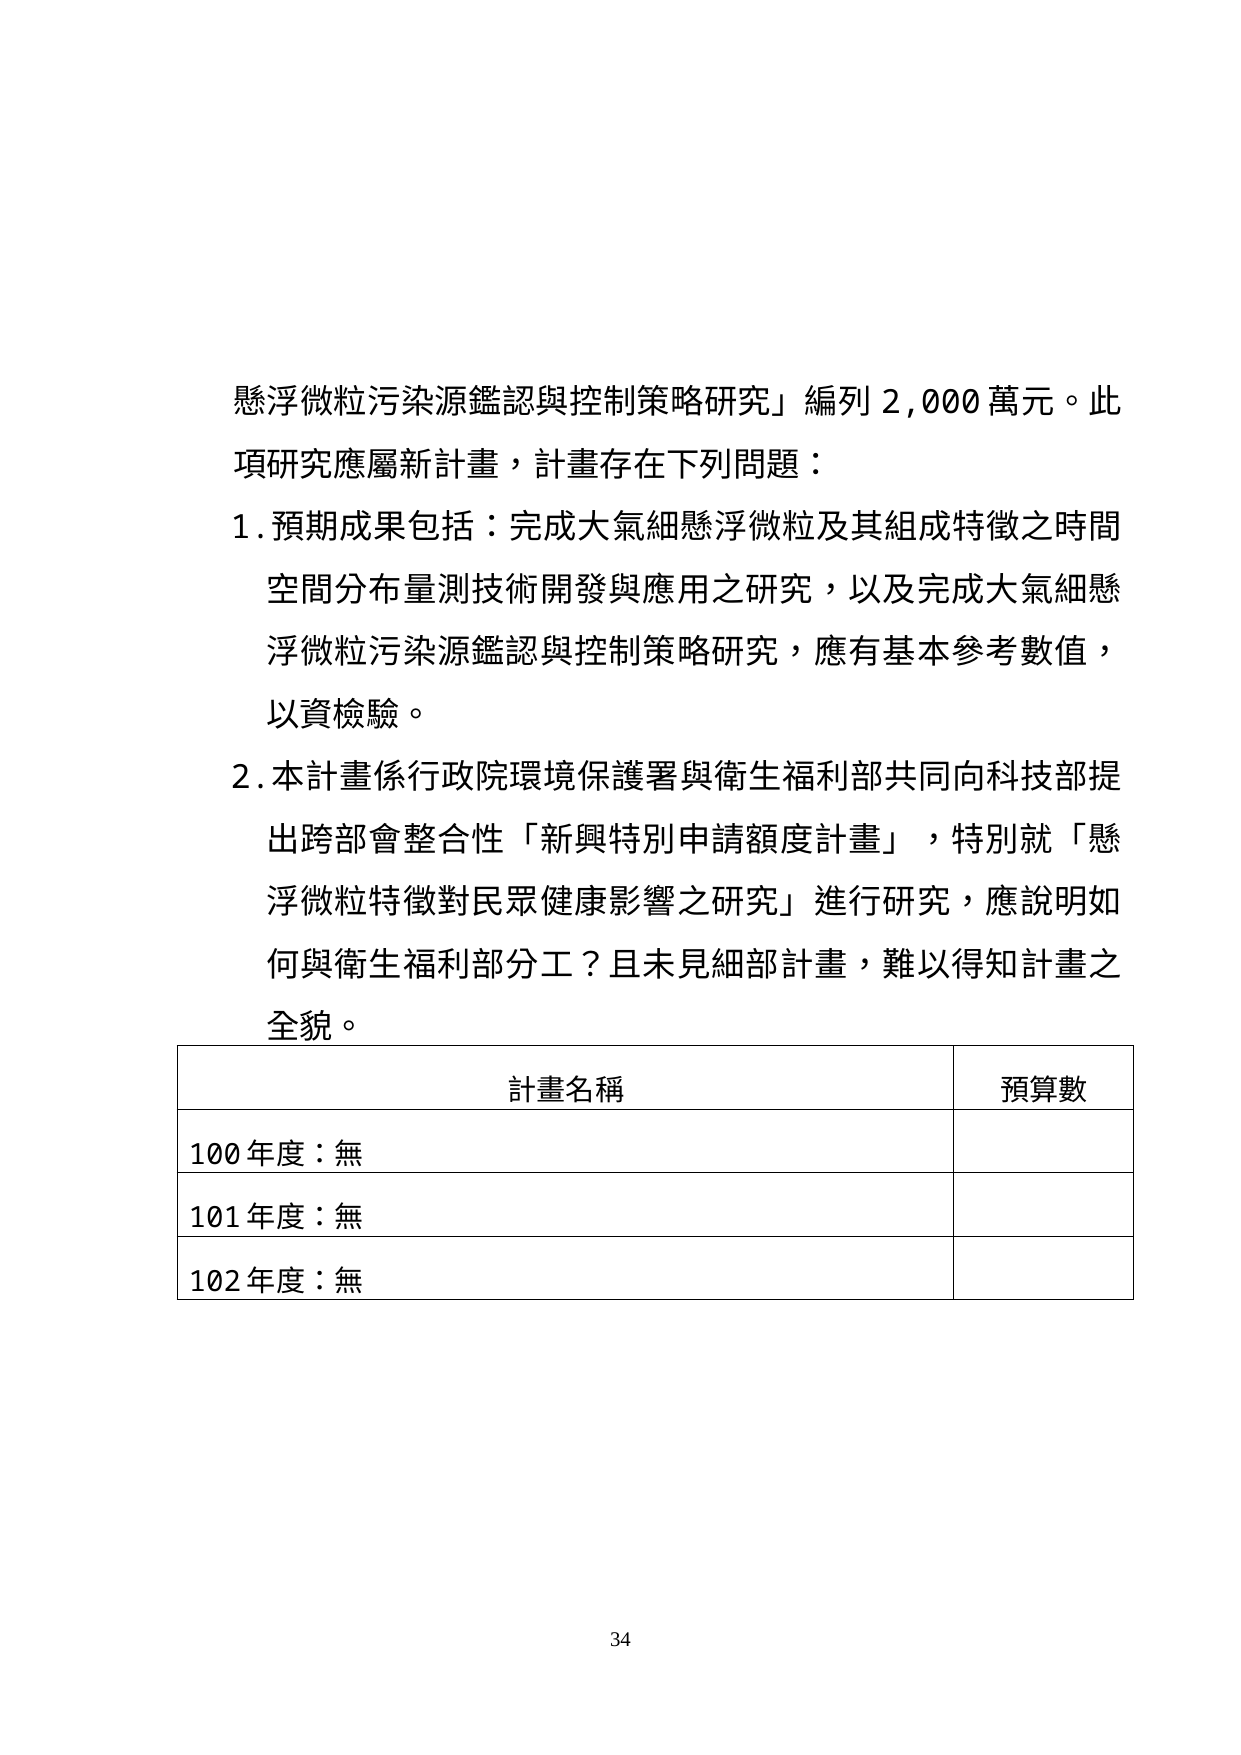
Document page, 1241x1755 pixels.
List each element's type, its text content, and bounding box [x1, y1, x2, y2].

table_cell [954, 1110, 1133, 1172]
table_cell 102年度：無 [178, 1237, 953, 1299]
text 1.預期成果包括：完成大氣細懸浮微粒及其組成特徵之時間空間分布量測技術開發與應用之研究，以及完成大氣細懸浮微粒污染源鑑認與控制策略研究，應有基本參考數值，以資檢驗。 [230, 483, 1122, 733]
table_cell 101年度：無 [178, 1173, 953, 1236]
table_cell [954, 1173, 1133, 1236]
table_cell [954, 1237, 1133, 1299]
text 2.本計畫係行政院環境保護署與衛生福利部共同向科技部提出跨部會整合性「新興特別申請額度計畫」，特別就「懸浮微粒特徵對民眾健康影響之研究」進行研究，應說明如何與衛生福利部分工？且未見細部計畫，難以得知計畫之全貌。 [230, 733, 1122, 1045]
table_header 計畫名稱 [178, 1046, 953, 1109]
table_header 預算數 [954, 1046, 1133, 1109]
table_cell 100年度：無 [178, 1110, 953, 1172]
text 懸浮微粒污染源鑑認與控制策略研究」編列2,000萬元。此項研究應屬新計畫，計畫存在下列問題： [162, 358, 1122, 483]
